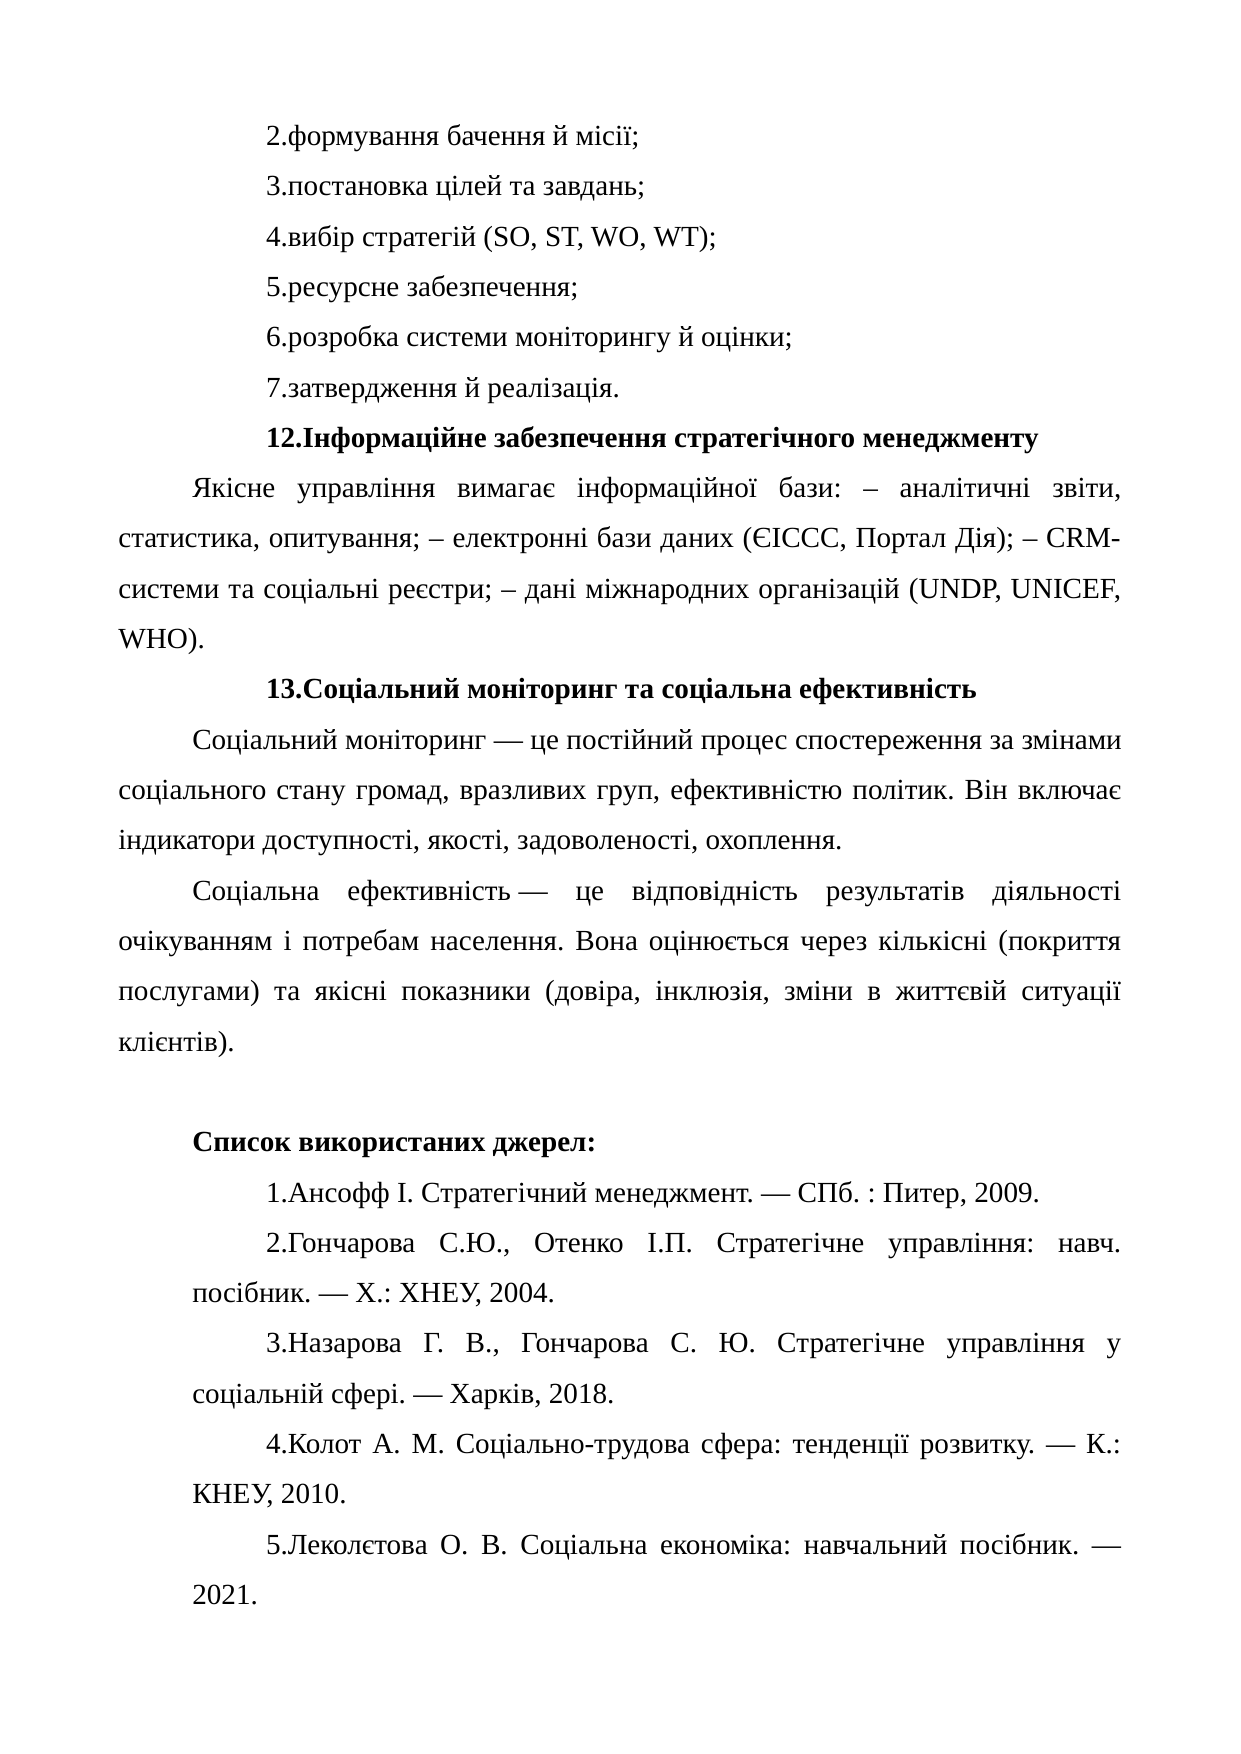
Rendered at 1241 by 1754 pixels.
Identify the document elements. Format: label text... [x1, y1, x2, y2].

list Леколєтова О. В. Соціальна економіка: навчальний посібник. — 2021. [118, 1527, 1122, 1611]
list Соціальний моніторинг та соціальна ефективність [118, 672, 1122, 705]
list формування бачення й місії; [118, 118, 1122, 152]
list Гончарова С.Ю., Отенко І.П. Стратегічне управління: навч. посібник. — Х.: ХНЕУ, 2004. [118, 1225, 1122, 1309]
text Соціальний моніторинг — це постійний процес спостереження за змінами соціального стану громад, вразливих груп, ефективністю політик. Він включає індикатори доступності, якості, задоволеності, охоплення. [118, 722, 1122, 856]
list ресурсне забезпечення; [118, 269, 1122, 303]
text Соціальна ефективність — це відповідність результатів діяльності очікуванням і потребам населення. Вона оцінюється через кількісні (покриття послугами) та якісні показники (довіра, інклюзія, зміни в життєвій ситуації клієнтів). [118, 873, 1122, 1057]
text Список використаних джерел: [118, 1124, 1122, 1158]
list Ансофф І. Стратегічний менеджмент. — СПб. : Питер, 2009. [118, 1175, 1122, 1208]
list Інформаційне забезпечення стратегічного менеджменту [118, 420, 1122, 453]
list Колот А. М. Соціально-трудова сфера: тенденції розвитку. — К.: КНЕУ, 2010. [118, 1426, 1122, 1510]
text Якісне управління вимагає інформаційної бази: – аналітичні звіти, статистика, опитування; – електронні бази даних (ЄІССС, Портал Дія); – CRM-системи та соціальні реєстри; – дані міжнародних організацій (UNDP, UNICEF, WHO). [118, 470, 1122, 655]
list розробка системи моніторингу й оцінки; [118, 319, 1122, 353]
list постановка цілей та завдань; [118, 168, 1122, 202]
list затвердження й реалізація. [118, 370, 1122, 403]
list Назарова Г. В., Гончарова С. Ю. Стратегічне управління у соціальній сфері. — Харків, 2018. [118, 1326, 1122, 1409]
list вибір стратегій (SO, ST, WO, WT); [118, 219, 1122, 252]
